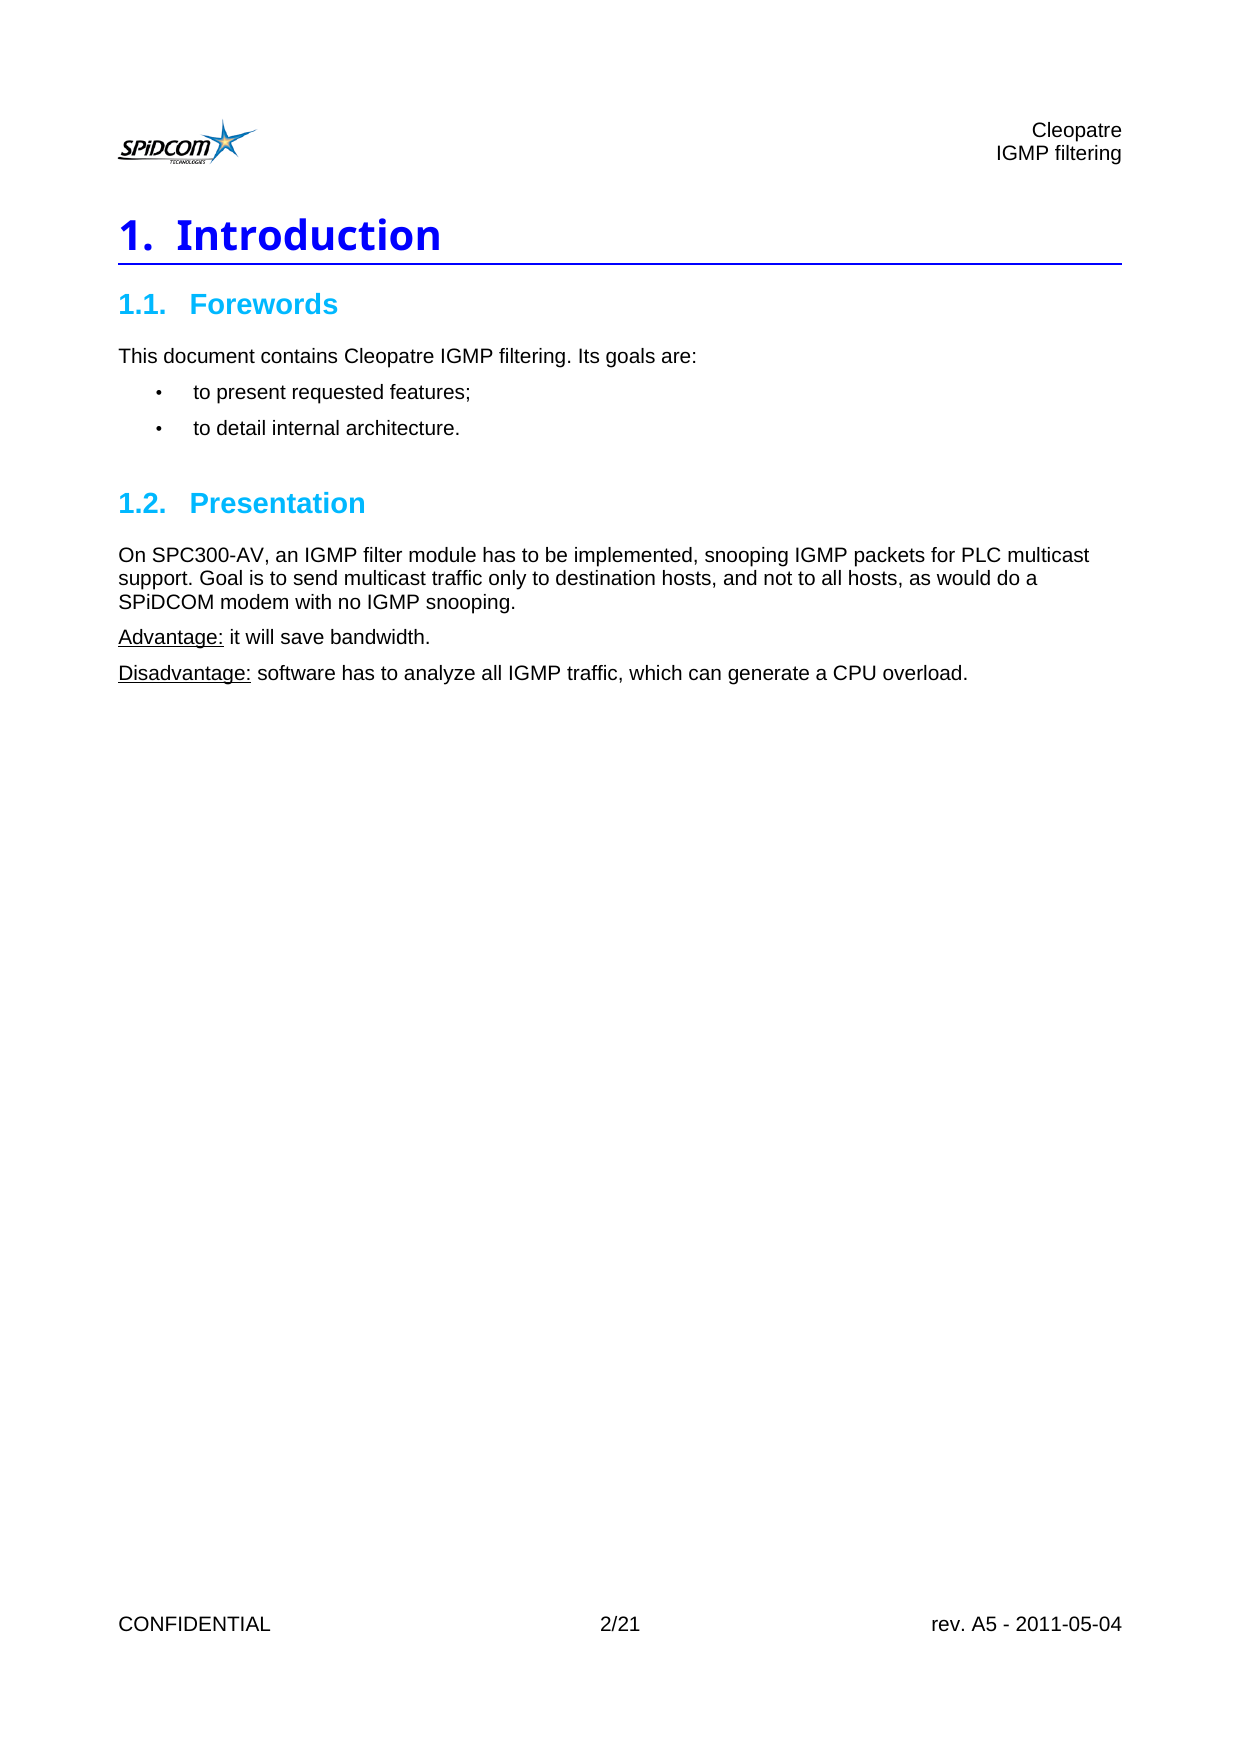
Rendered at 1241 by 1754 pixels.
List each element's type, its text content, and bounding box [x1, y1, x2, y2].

text Advantage: it will save bandwidth. [118, 626, 1122, 649]
subtitle Presentation [118, 487, 1122, 520]
text Disadvantage: software has to analyze all IGMP traffic, which can generate a CPU overload. [118, 662, 1122, 685]
subtitle Forewords [118, 288, 1122, 321]
subtitle Introduction [118, 206, 1122, 263]
picture [117, 118, 258, 165]
text This document contains Cleopatre IGMP filtering. Its goals are: [118, 344, 1122, 368]
list to present requested features; [156, 380, 1122, 403]
text On SPC300-AV, an IGMP filter module has to be implemented, snooping IGMP packets for PLC multicast support. Goal is to send multicast traffic only to destination hosts, and not to all hosts, as would do a SPiDCOM modem with no IGMP snooping. [118, 544, 1122, 613]
list to detail internal architecture. [156, 416, 1122, 439]
